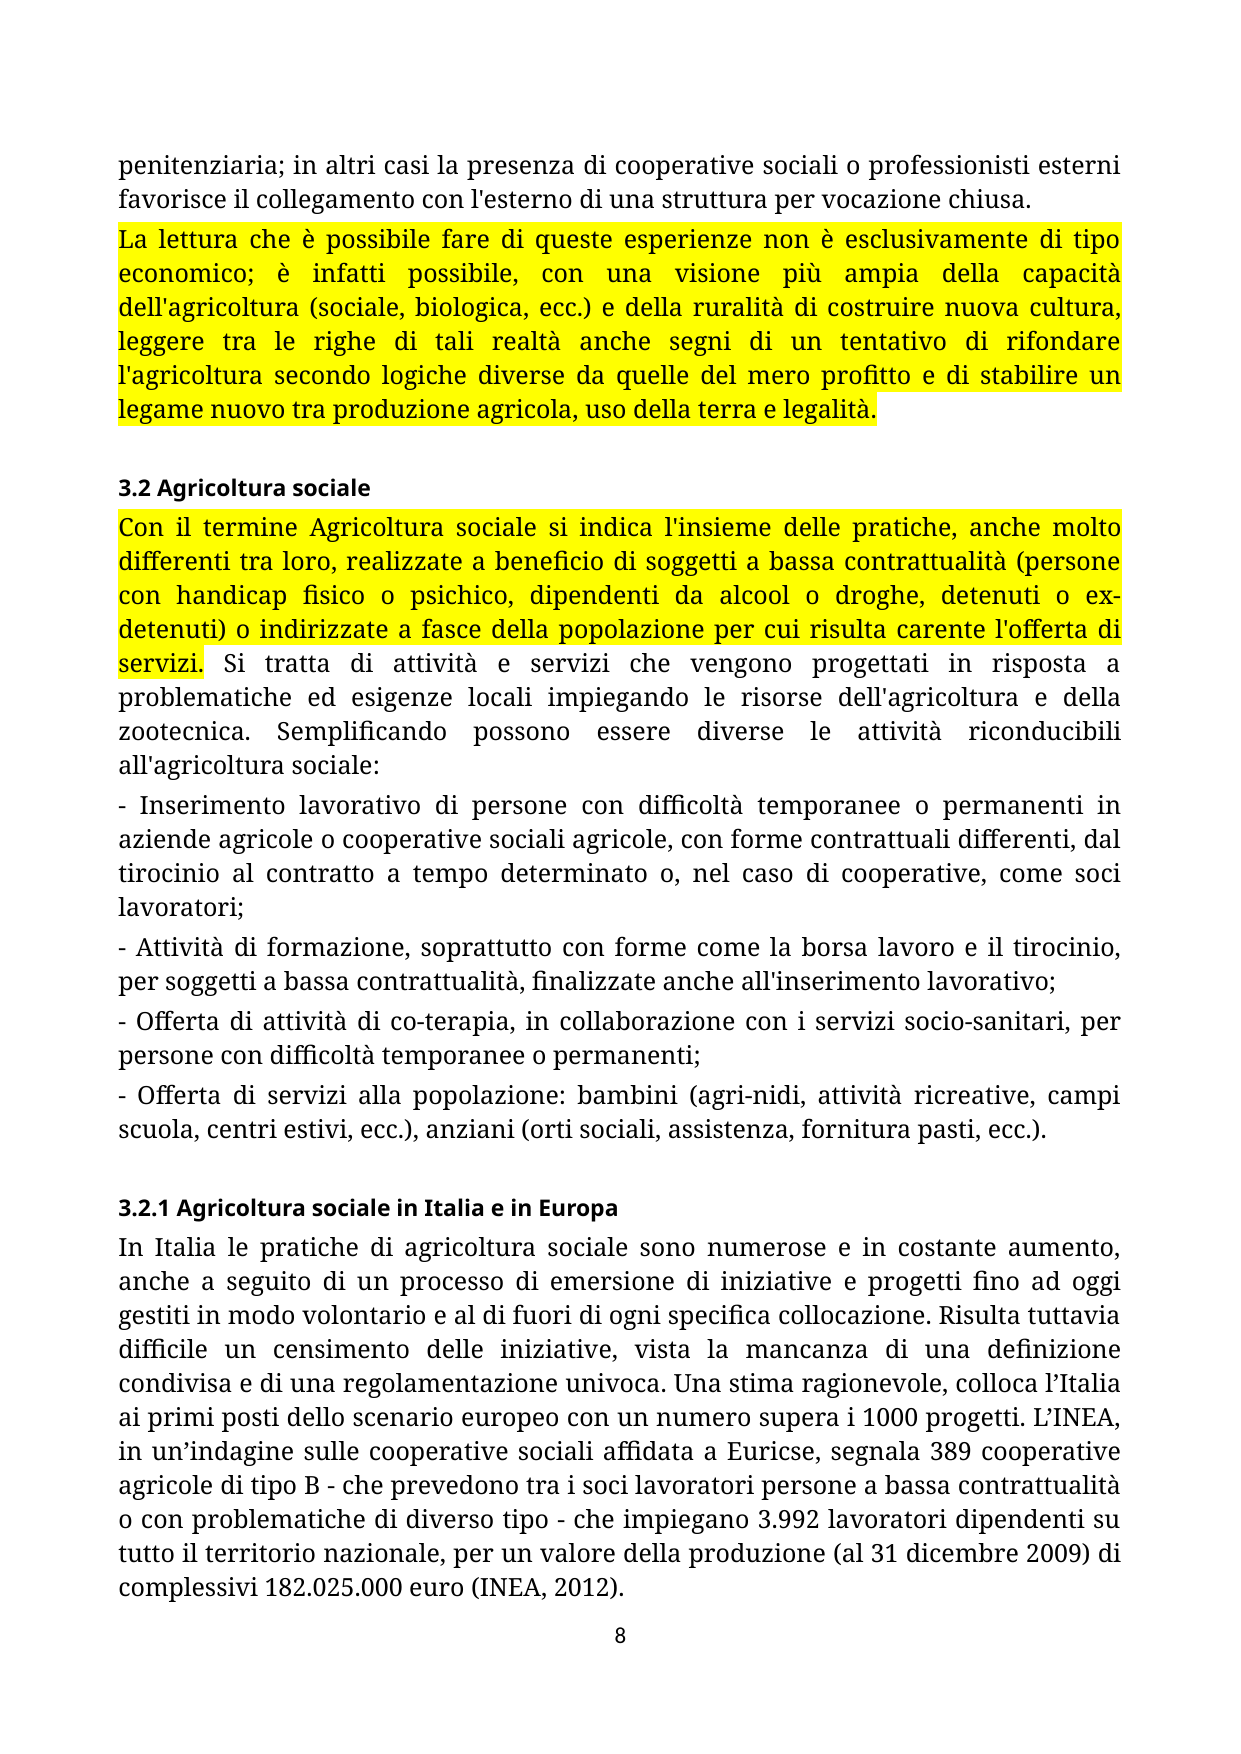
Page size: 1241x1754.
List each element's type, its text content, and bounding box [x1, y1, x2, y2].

text 3.2 Agricoltura sociale [118, 472, 1122, 503]
text penitenziaria; in altri casi la presenza di cooperative sociali o professionisti esterni favorisce il collegamento con l'esterno di una struttura per vocazione chiusa. [118, 148, 1122, 216]
text - Offerta di attività di co-terapia, in collaborazione con i servizi socio-sanitari, per persone con difficoltà temporanee o permanenti; [118, 1004, 1122, 1072]
text - Offerta di servizi alla popolazione: bambini (agri-nidi, attività ricreative, campi scuola, centri estivi, ecc.), anziani (orti sociali, assistenza, fornitura pasti, ecc.). [118, 1078, 1122, 1146]
text - Attività di formazione, soprattutto con forme come la borsa lavoro e il tirocinio, per soggetti a bassa contrattualità, finalizzate anche all'inserimento lavorativo; [118, 930, 1122, 998]
text Con il termine Agricoltura sociale si indica l'insieme delle pratiche, anche molto differenti tra loro, realizzate a beneficio di soggetti a bassa contrattualità (persone con handicap fisico o psichico, dipendenti da alcool o droghe, detenuti o ex-detenuti) o indirizzate a fasce della popolazione per cui risulta carente l'offerta di servizi. Si tratta di attività e servizi che vengono progettati in risposta a problematiche ed esigenze locali impiegando le risorse dell'agricoltura e della zootecnica. Semplificando possono essere diverse le attività riconducibili all'agricoltura sociale: [118, 509, 1122, 782]
text In Italia le pratiche di agricoltura sociale sono numerose e in costante aumento, anche a seguito di un processo di emersione di iniziative e progetti fino ad oggi gestiti in modo volontario e al di fuori di ogni specifica collocazione. Risulta tuttavia difficile un censimento delle iniziative, vista la mancanza di una definizione condivisa e di una regolamentazione univoca. Una stima ragionevole, colloca l’Italia ai primi posti dello scenario europeo con un numero supera i 1000 progetti. L’INEA, in un’indagine sulle cooperative sociali affidata a Euricse, segnala 389 cooperative agricole di tipo B ‐ che prevedono tra i soci lavoratori persone a bassa contrattualità o con problematiche di diverso tipo ‐ che impiegano 3.992 lavoratori dipendenti su tutto il territorio nazionale, per un valore della produzione (al 31 dicembre 2009) di complessivi 182.025.000 euro (INEA, 2012). [118, 1229, 1122, 1604]
text La lettura che è possibile fare di queste esperienze non è esclusivamente di tipo economico; è infatti possibile, con una visione più ampia della capacità dell'agricoltura (sociale, biologica, ecc.) e della ruralità di costruire nuova cultura, leggere tra le righe di tali realtà anche segni di un tentativo di rifondare l'agricoltura secondo logiche diverse da quelle del mero profitto e di stabilire un legame nuovo tra produzione agricola, uso della terra e legalità. [118, 222, 1122, 426]
text - Inserimento lavorativo di persone con difficoltà temporanee o permanenti in aziende agricole o cooperative sociali agricole, con forme contrattuali differenti, dal tirocinio al contratto a tempo determinato o, nel caso di cooperative, come soci lavoratori; [118, 788, 1122, 924]
text 3.2.1 Agricoltura sociale in Italia e in Europa [118, 1192, 1122, 1223]
